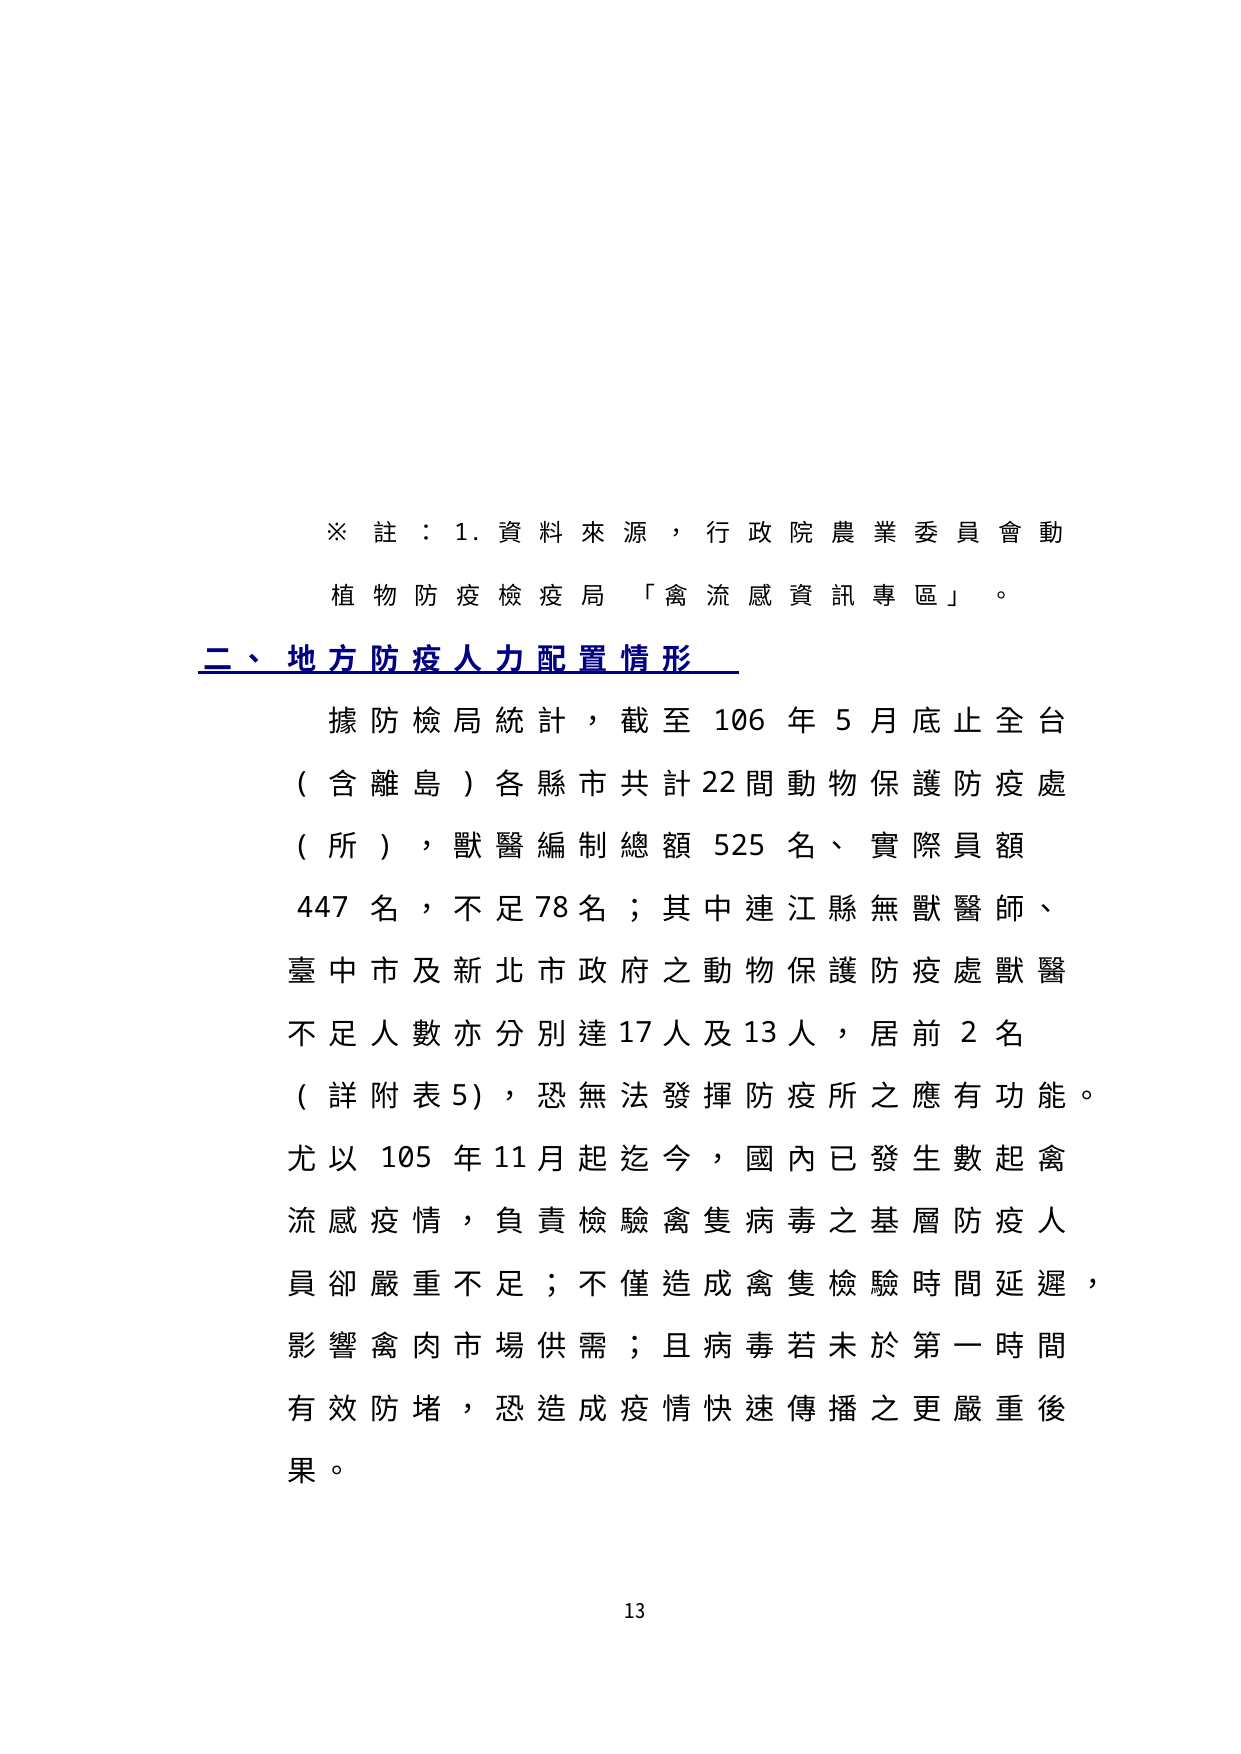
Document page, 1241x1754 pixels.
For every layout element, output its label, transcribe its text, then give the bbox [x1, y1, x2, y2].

text 二、地方防疫人力配置情形 [197, 615, 1072, 677]
text 據防檢局統計，截至106年5月底止全台(含離島)各縣市共計22間動物保護防疫處(所)，獸醫編制總額525名、實際員額447名，不足78名；其中連江縣無獸醫師、臺中市及新北市政府之動物保護防疫處獸醫不足人數亦分別達17人及13人，居前2名(詳附表5)，恐無法發揮防疫所之應有功能。尤以105年11月起迄今，國內已發生數起禽流感疫情，負責檢驗禽隻病毒之基層防疫人員卻嚴重不足；不僅造成禽隻檢驗時間延遲，影響禽肉市場供需；且病毒若未於第一時間有效防堵，恐造成疫情快速傳播之更嚴重後果。 [256, 677, 1072, 1490]
text ※註：1.資料來源，行政院農業委員會動植物防疫檢疫局「禽流感資訊專區」。 [261, 490, 1072, 615]
